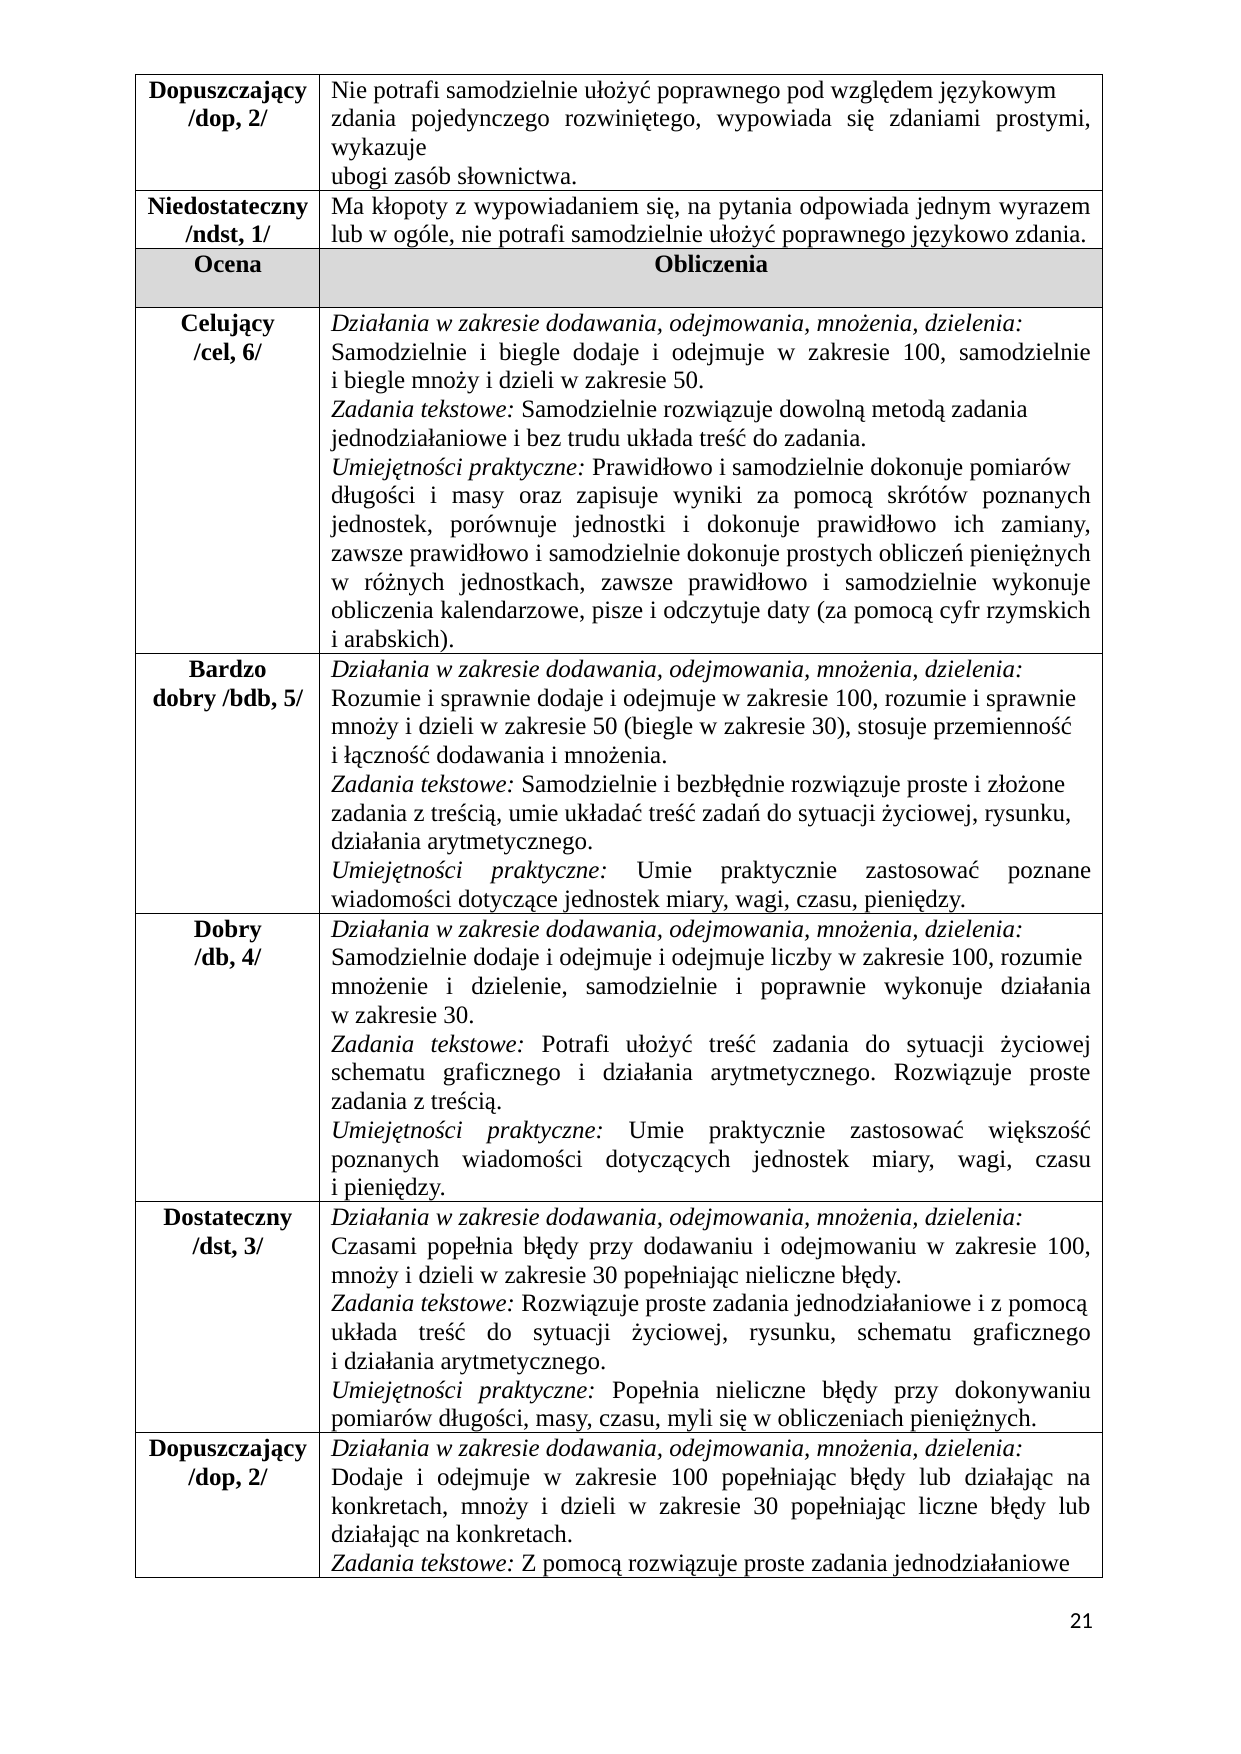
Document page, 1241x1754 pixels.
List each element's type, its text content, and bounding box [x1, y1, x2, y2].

table_cell Dobry /db, 4/ [136, 914, 319, 1201]
table_cell Działania w zakresie dodawania, odejmowania, mnożenia, dzielenia: Czasami popełnia błędy przy dodawaniu i odejmowaniu w zakresie 100, mnoży i dzieli w zakresie 30 popełniając nieliczne błędy. Zadania tekstowe: Rozwiązuje proste zadania jednodziałaniowe i z pomocą układa treść do sytuacji życiowej, rysunku, schematu graficznego i działania arytmetycznego. Umiejętności praktyczne: Popełnia nieliczne błędy przy dokonywaniu pomiarów długości, masy, czasu, myli się w obliczeniach pieniężnych. [320, 1202, 1102, 1432]
table_cell Dostateczny /dst, 3/ [136, 1202, 319, 1432]
table_cell Ma kłopoty z wypowiadaniem się, na pytania odpowiada jednym wyrazem lub w ogóle, nie potrafi samodzielnie ułożyć poprawnego językowo zdania. [320, 191, 1102, 248]
table_cell Dopuszczający /dop, 2/ [136, 75, 319, 190]
table_cell Obliczenia [320, 249, 1102, 307]
table_cell Bardzo dobry /bdb, 5/ [136, 654, 319, 913]
table_cell Dopuszczający /dop, 2/ [136, 1433, 319, 1577]
table_cell Niedostateczny /ndst, 1/ [136, 191, 319, 248]
table_cell Nie potrafi samodzielnie ułożyć poprawnego pod względem językowym zdania pojedynczego rozwiniętego, wypowiada się zdaniami prostymi, wykazuje ubogi zasób słownictwa. [320, 75, 1102, 190]
table_cell Działania w zakresie dodawania, odejmowania, mnożenia, dzielenia: Rozumie i sprawnie dodaje i odejmuje w zakresie 100, rozumie i sprawnie mnoży i dzieli w zakresie 50 (biegle w zakresie 30), stosuje przemienność i łączność dodawania i mnożenia. Zadania tekstowe: Samodzielnie i bezbłędnie rozwiązuje proste i złożone zadania z treścią, umie układać treść zadań do sytuacji życiowej, rysunku, działania arytmetycznego. Umiejętności praktyczne: Umie praktycznie zastosować poznane wiadomości dotyczące jednostek miary, wagi, czasu, pieniędzy. [320, 654, 1102, 913]
table_cell Działania w zakresie dodawania, odejmowania, mnożenia, dzielenia: Dodaje i odejmuje w zakresie 100 popełniając błędy lub działając na konkretach, mnoży i dzieli w zakresie 30 popełniając liczne błędy lub działając na konkretach. Zadania tekstowe: Z pomocą rozwiązuje proste zadania jednodziałaniowe [320, 1433, 1102, 1577]
table_cell Działania w zakresie dodawania, odejmowania, mnożenia, dzielenia: Samodzielnie dodaje i odejmuje i odejmuje liczby w zakresie 100, rozumie mnożenie i dzielenie, samodzielnie i poprawnie wykonuje działania w zakresie 30. Zadania tekstowe: Potrafi ułożyć treść zadania do sytuacji życiowej schematu graficznego i działania arytmetycznego. Rozwiązuje proste zadania z treścią. Umiejętności praktyczne: Umie praktycznie zastosować większość poznanych wiadomości dotyczących jednostek miary, wagi, czasu i pieniędzy. [320, 914, 1102, 1201]
table_cell Działania w zakresie dodawania, odejmowania, mnożenia, dzielenia: Samodzielnie i biegle dodaje i odejmuje w zakresie 100, samodzielnie i biegle mnoży i dzieli w zakresie 50. Zadania tekstowe: Samodzielnie rozwiązuje dowolną metodą zadania jednodziałaniowe i bez trudu układa treść do zadania. Umiejętności praktyczne: Prawidłowo i samodzielnie dokonuje pomiarów długości i masy oraz zapisuje wyniki za pomocą skrótów poznanych jednostek, porównuje jednostki i dokonuje prawidłowo ich zamiany, zawsze prawidłowo i samodzielnie dokonuje prostych obliczeń pieniężnych w różnych jednostkach, zawsze prawidłowo i samodzielnie wykonuje obliczenia kalendarzowe, pisze i odczytuje daty (za pomocą cyfr rzymskich i arabskich). [320, 308, 1102, 653]
table_cell Ocena [136, 249, 319, 307]
table_cell Celujący /cel, 6/ [136, 308, 319, 653]
